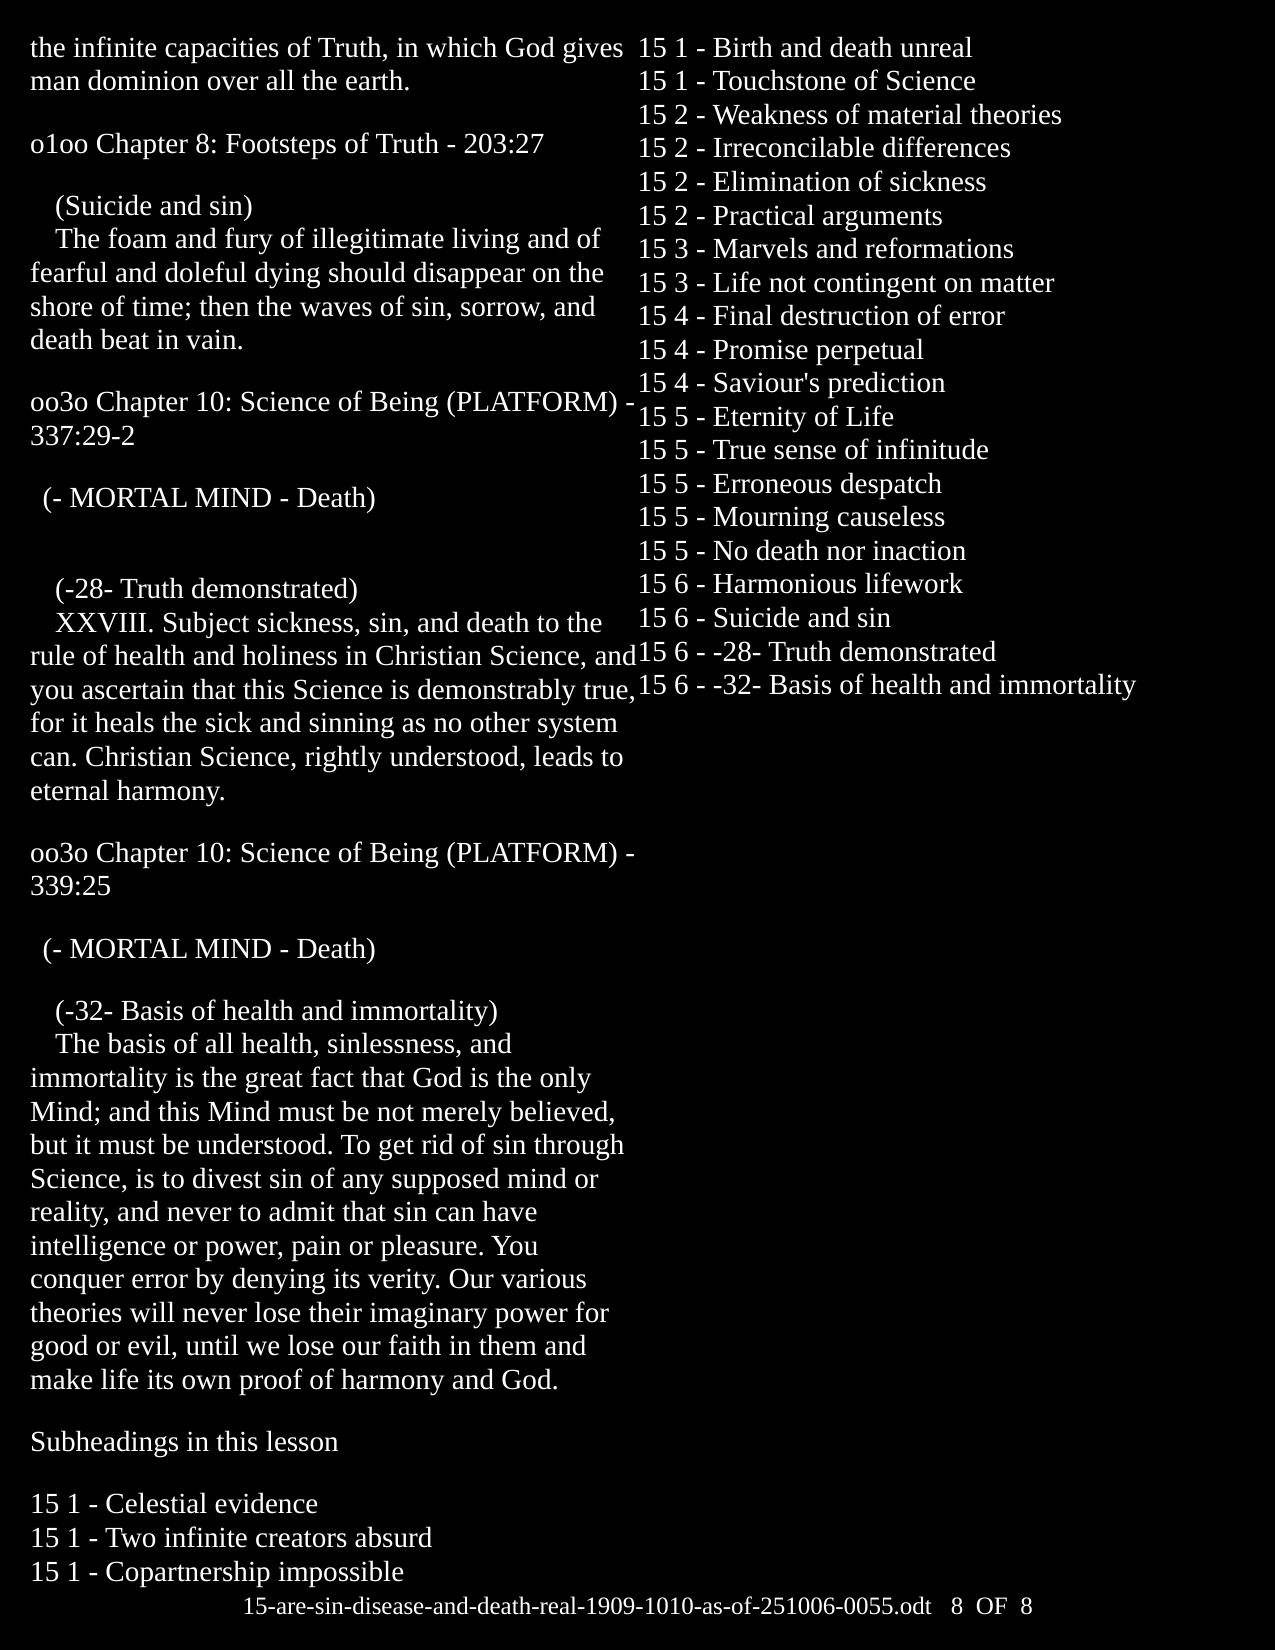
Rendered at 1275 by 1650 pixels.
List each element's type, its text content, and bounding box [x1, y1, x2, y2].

text Psalm 119:1,2 1 Blessed are the undefiled in the way, who walk in the law of the Lord. 2 Blessed are they that keep his testimonies, and that seek him with the whole heart. Psalm 90:14 14 O satisfy us early with thy mercy; that we may rejoice and be glad all our days. *** John 12:44,46 44 #Jesus cried and said, He that believeth on me, believeth not on me, but on him that sent me. 46 I am come a light into the world, that whosoever believeth on me should not abide in darkness. John 11:26 26 And whosoever liveth and believeth in me shall never die. Believest thou this? o1oo Chapter 8: Footsteps of Truth - 202:15 (Harmonious lifework) Outside of this Science all is mutable; but immortal man, in accord with the divine Principle of his being, God, neither sins, suffers, nor dies. The days of our pilgrimage will multiply instead of diminish, when God's kingdom comes on earth; for the true way leads to Life instead of to death, and earthly experience discloses the finity of error and the infinite capacities of Truth, in which God gives man dominion over all the earth. o1oo Chapter 8: Footsteps of Truth - 203:27 (Suicide and sin) The foam and fury of illegitimate living and of fearful and doleful dying should disappear on the shore of time; then the waves of sin, sorrow, and death beat in vain. oo3o Chapter 10: Science of Being (PLATFORM) - 337:29-2 (- MORTAL MIND - Death) (-28- Truth demonstrated) XXVIII. Subject sickness, sin, and death to the rule of health and holiness in Christian Science, and you ascertain that this Science is demonstrably true, for it heals the sick and sinning as no other system can. Christian Science, rightly understood, leads to eternal harmony. oo3o Chapter 10: Science of Being (PLATFORM) - 339:25 (- MORTAL MIND - Death) (-32- Basis of health and immortality) The basis of all health, sinlessness, and immortality is the great fact that God is the only Mind; and this Mind must be not merely believed, but it must be understood. To get rid of sin through Science, is to divest sin of any supposed mind or reality, and never to admit that sin can have intelligence or power, pain or pleasure. You conquer error by denying its verity. Our various theories will never lose their imaginary power for good or evil, until we lose our faith in them and make life its own proof of harmony and God. Subheadings in this lesson 15 1 - Celestial evidence 15 1 - Two infinite creators absurd 15 1 - Copartnership impossible 15 1 - Birth and death unreal 15 1 - Touchstone of Science 15 2 - Weakness of material theories 15 2 - Irreconcilable differences 15 2 - Elimination of sickness 15 2 - Practical arguments 15 3 - Marvels and reformations 15 3 - Life not contingent on matter 15 4 - Final destruction of error 15 4 - Promise perpetual 15 4 - Saviour's prediction 15 5 - Eternity of Life 15 5 - True sense of infinitude 15 5 - Erroneous despatch 15 5 - Mourning causeless 15 5 - No death nor inaction 15 6 - Harmonious lifework 15 6 - Suicide and sin 15 6 - -28- Truth demonstrated 15 6 - -32- Basis of health and immortality [30, 30, 1245, 1561]
